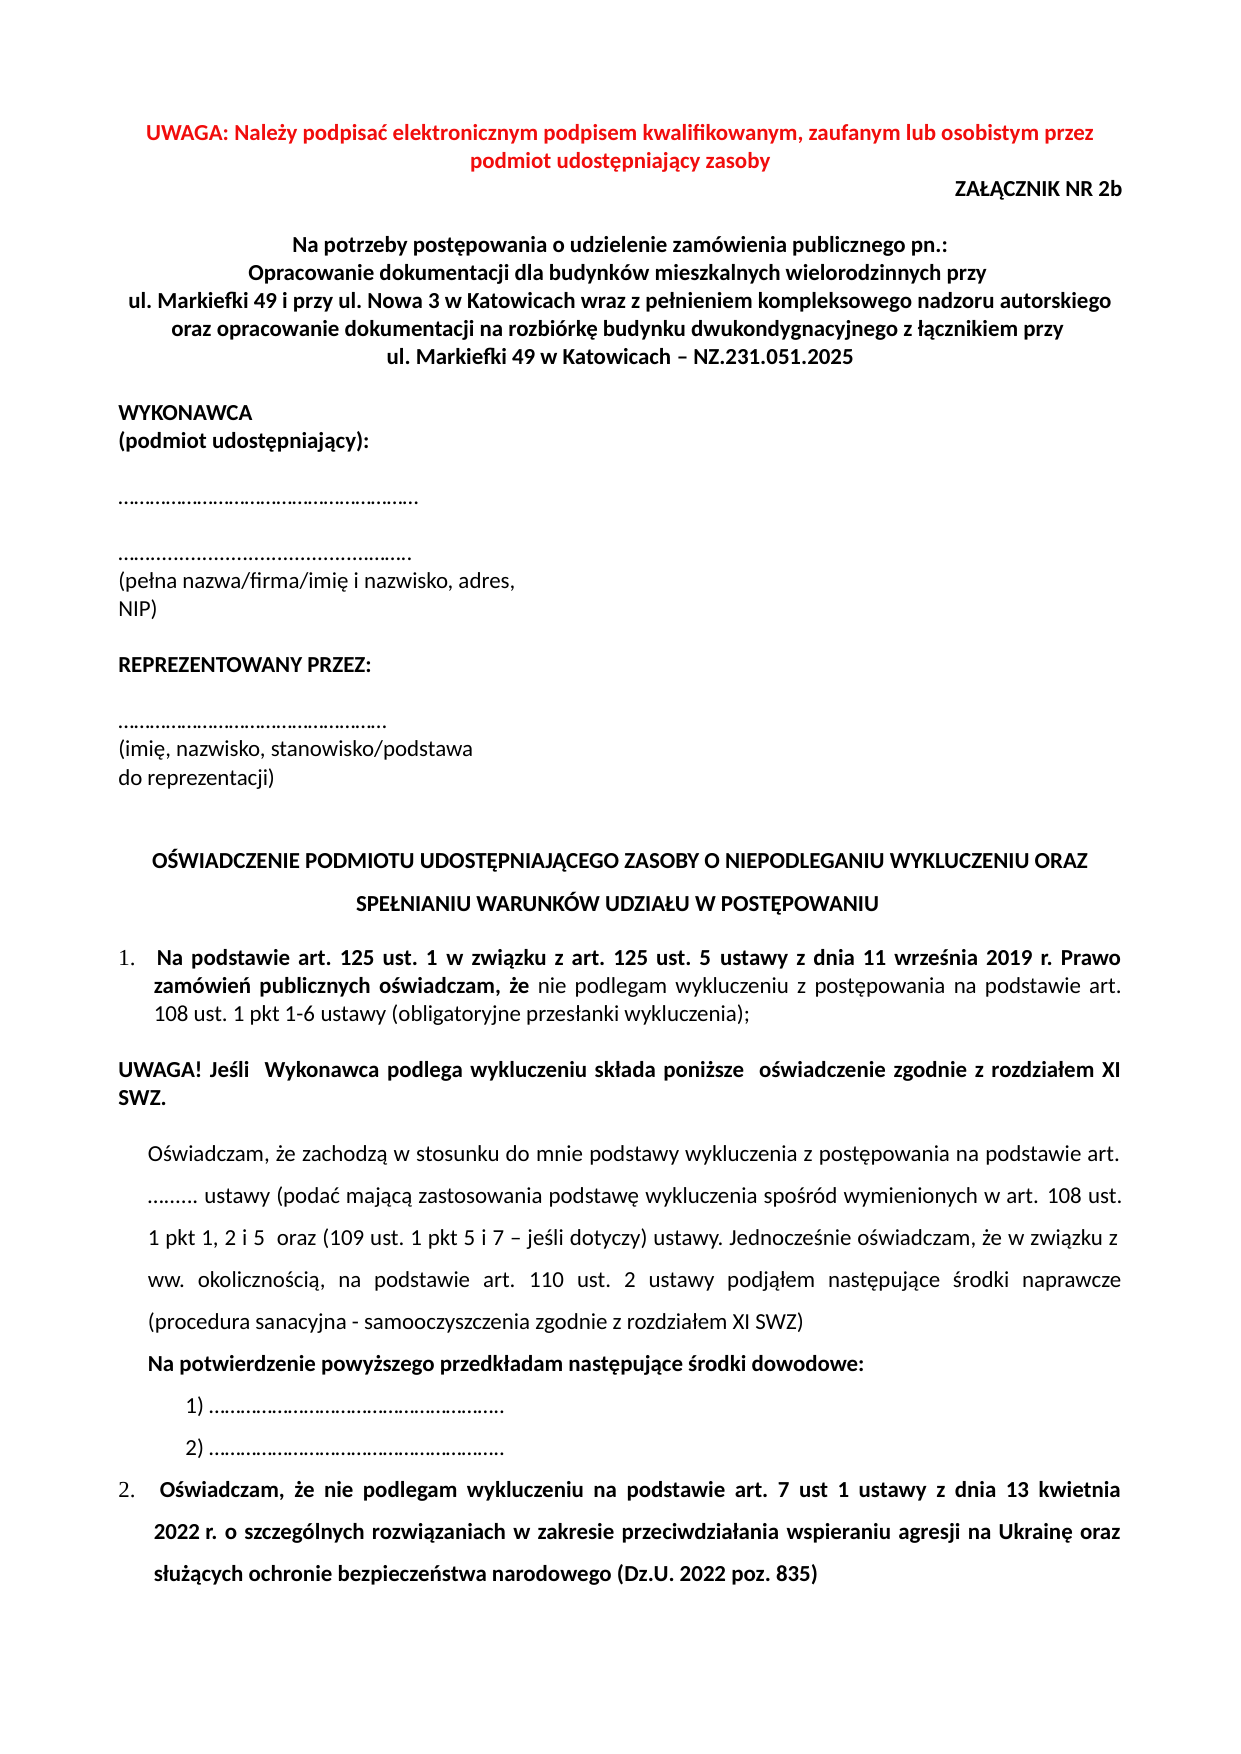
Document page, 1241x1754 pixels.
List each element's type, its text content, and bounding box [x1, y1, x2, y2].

text (podmiot udostępniający): [118, 426, 1122, 454]
list Oświadczam, że nie podlegam wykluczeniu na podstawie art. 7 ust 1 ustawy z dnia 13 kwietnia 2022 r. o szczególnych rozwiązaniach w zakresie przeciwdziałania wspieraniu agresji na Ukrainę oraz służących ochronie bezpieczeństwa narodowego (Dz.U. 2022 poz. 835) [118, 1475, 1122, 1587]
text ……......................................…….. [118, 538, 502, 566]
text 1) ……………………………………………….. [118, 1391, 1119, 1419]
text WYKONAWCA [118, 398, 1122, 426]
text Opracowanie dokumentacji dla budynków mieszkalnych wielorodzinnych przy ul. Markiefki 49 i przy ul. Nowa 3 w Katowicach wraz z pełnieniem kompleksowego nadzoru autorskiego oraz opracowanie dokumentacji na rozbiórkę budynku dwukondygnacyjnego z łącznikiem przy ul. Markiefki 49 w Katowicach – NZ.231.051.2025 [118, 258, 1122, 370]
list Na podstawie art. 125 ust. 1 w związku z art. 125 ust. 5 ustawy z dnia 11 września 2019 r. Prawo zamówień publicznych oświadczam, że nie podlegam wykluczeniu z postępowania na podstawie art. 108 ust. 1 pkt 1-6 ustawy (obligatoryjne przesłanki wykluczenia); [118, 943, 1122, 1027]
text UWAGA: Należy podpisać elektronicznym podpisem kwalifikowanym, zaufanym lub osobistym przez podmiot udostępniający zasoby [118, 118, 1122, 174]
text Oświadczam, że zachodzą w stosunku do mnie podstawy wykluczenia z postępowania na podstawie art. …...... ustawy (podać mającą zastosowania podstawę wykluczenia spośród wymienionych w art. 108 ust. 1 pkt 1, 2 i 5 oraz (109 ust. 1 pkt 5 i 7 – jeśli dotyczy) ustawy. Jednocześnie oświadczam, że w związku z ww. okolicznością, na podstawie art. 110 ust. 2 ustawy podjąłem następujące środki naprawcze (procedura sanacyjna - samooczyszczenia zgodnie z rozdziałem XI SWZ) [148, 1139, 1122, 1335]
text OŚWIADCZENIE PODMIOTU UDOSTĘPNIAJĄCEGO ZASOBY O NIEPODLEGANIU WYKLUCZENIU ORAZ SPEŁNIANIU WARUNKÓW UDZIAŁU W POSTĘPOWANIU [118, 847, 1122, 917]
text ………………………………………………… [118, 482, 502, 510]
text 2) ……………………………………………….. [118, 1433, 1119, 1461]
text Na potwierdzenie powyższego przedkładam następujące środki dowodowe: [148, 1349, 1122, 1377]
text REPREZENTOWANY PRZEZ: [118, 651, 1122, 678]
text (pełna nazwa/firma/imię i nazwisko, adres, NIP) [118, 566, 558, 622]
text …………………………………………… [118, 707, 498, 734]
text Na potrzeby postępowania o udzielenie zamówienia publicznego pn.: [118, 230, 1122, 258]
text (imię, nazwisko, stanowisko/podstawa do reprezentacji) [118, 734, 498, 791]
text UWAGA! Jeśli Wykonawca podlega wykluczeniu składa poniższe oświadczenie zgodnie z rozdziałem XI SWZ. [118, 1055, 1122, 1111]
text ZAŁĄCZNIK NR 2b [118, 174, 1122, 202]
